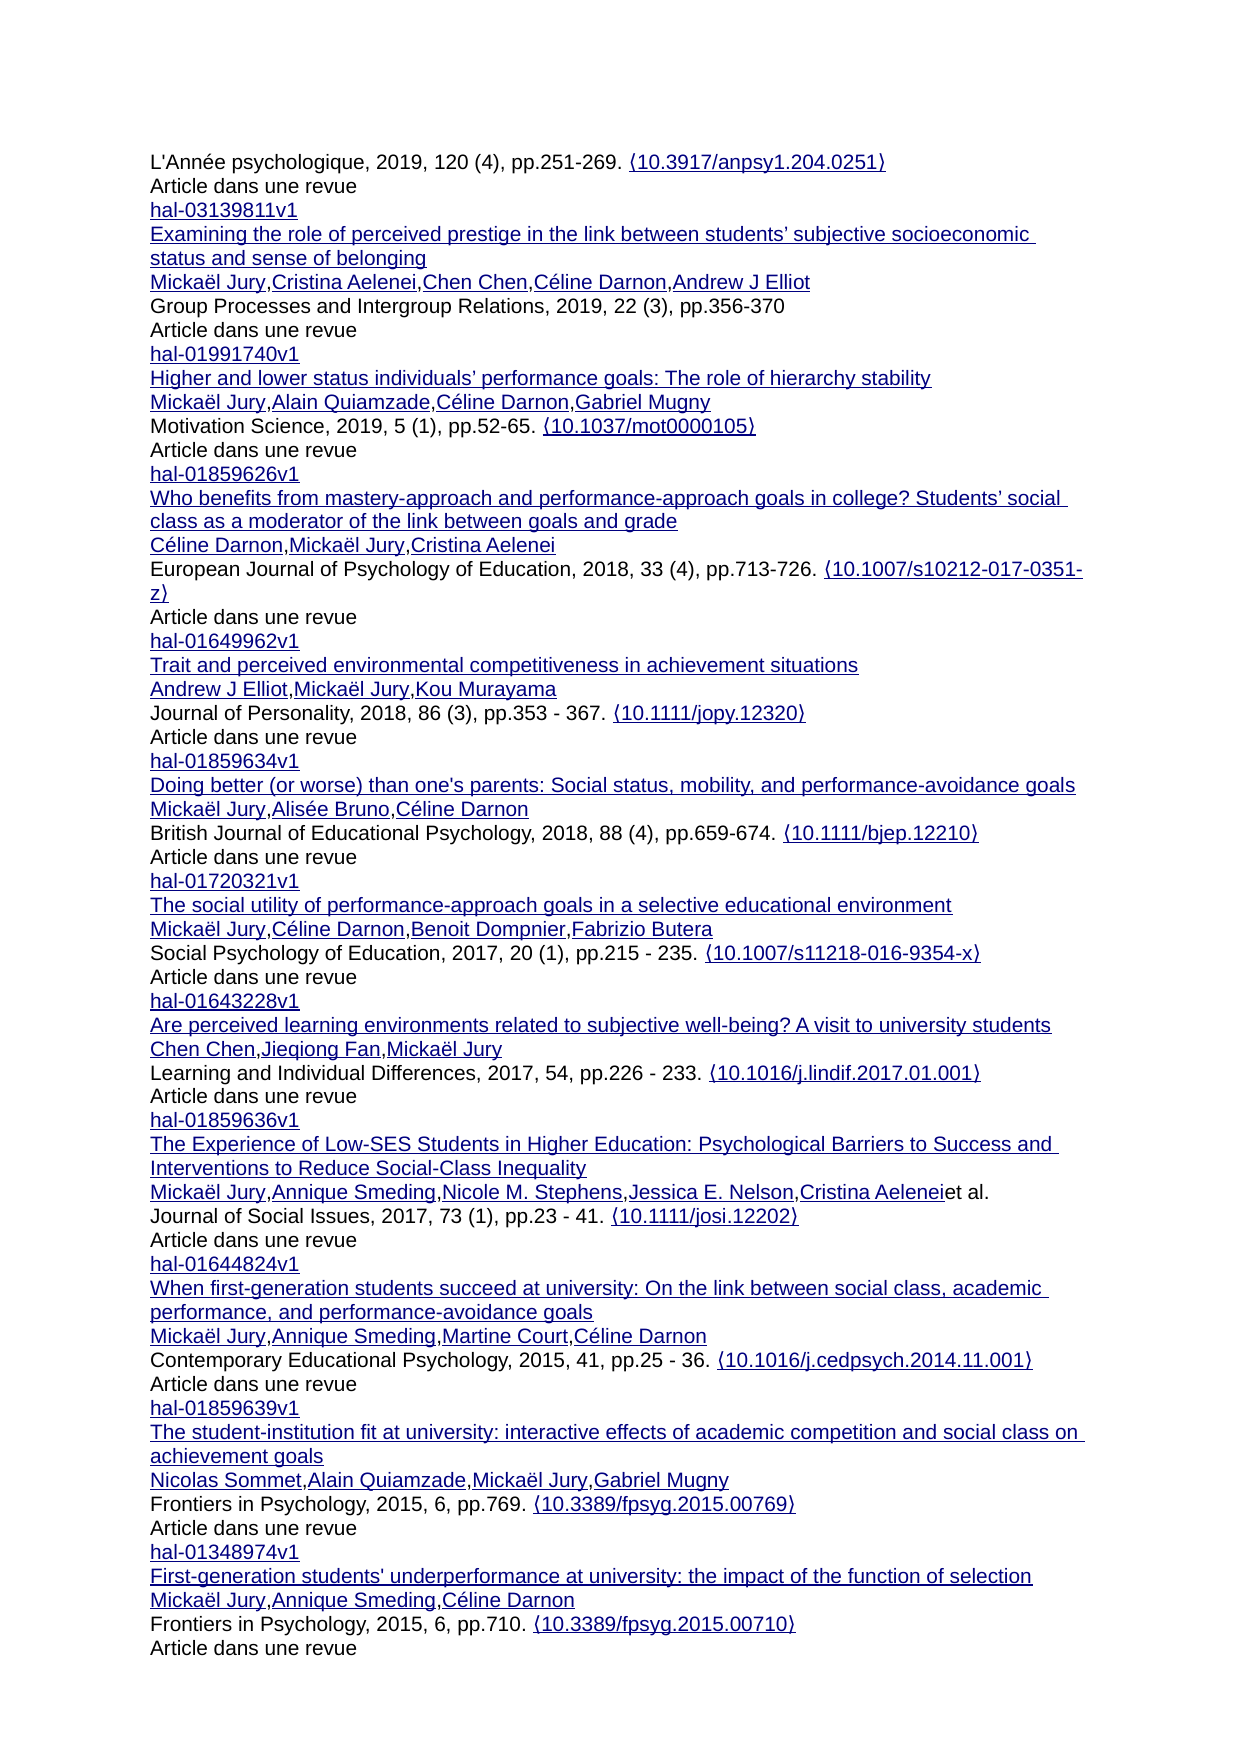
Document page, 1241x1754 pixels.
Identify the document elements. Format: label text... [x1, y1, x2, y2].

table_cell Examining the role of perceived prestige in the link between students’ subjective socioeconomic status and sense of belonging Mickaël Jury,Cristina Aelenei,Chen Chen,Céline Darnon,Andrew J Elliot Group Processes and Intergroup Relations, 2019, 22 (3), pp.356-370 Article dans une revue hal-01991740v1 [150, 222, 1090, 366]
table_cell The social utility of performance-approach goals in a selective educational environment Mickaël Jury,Céline Darnon,Benoit Dompnier,Fabrizio Butera Social Psychology of Education, 2017, 20 (1), pp.215 - 235. ⟨10.1007/s11218-016-9354-x⟩ Article dans une revue hal-01643228v1 [150, 893, 1090, 1012]
table_cell L'Année psychologique, 2019, 120 (4), pp.251-269. ⟨10.3917/anpsy1.204.0251⟩ Article dans une revue hal-03139811v1 [150, 150, 1090, 222]
table_cell Trait and perceived environmental competitiveness in achievement situations Andrew J Elliot,Mickaël Jury,Kou Murayama Journal of Personality, 2018, 86 (3), pp.353 - 367. ⟨10.1111/jopy.12320⟩ Article dans une revue hal-01859634v1 [150, 653, 1090, 773]
table_cell Who benefits from mastery-approach and performance-approach goals in college? Students’ social class as a moderator of the link between goals and grade Céline Darnon,Mickaël Jury,Cristina Aelenei European Journal of Psychology of Education, 2018, 33 (4), pp.713-726. ⟨10.1007/s10212-017-0351-z⟩ Article dans une revue hal-01649962v1 [150, 485, 1090, 653]
table_cell The Experience of Low-SES Students in Higher Education: Psychological Barriers to Success and Interventions to Reduce Social-Class Inequality Mickaël Jury,Annique Smeding,Nicole M. Stephens,Jessica E. Nelson,Cristina Aeleneiet al. Journal of Social Issues, 2017, 73 (1), pp.23 - 41. ⟨10.1111/josi.12202⟩ Article dans une revue hal-01644824v1 [150, 1132, 1090, 1276]
table_cell The student-institution fit at university: interactive effects of academic competition and social class on achievement goals Nicolas Sommet,Alain Quiamzade,Mickaël Jury,Gabriel Mugny Frontiers in Psychology, 2015, 6, pp.769. ⟨10.3389/fpsyg.2015.00769⟩ Article dans une revue hal-01348974v1 [150, 1420, 1090, 1563]
table_cell Higher and lower status individuals’ performance goals: The role of hierarchy stability Mickaël Jury,Alain Quiamzade,Céline Darnon,Gabriel Mugny Motivation Science, 2019, 5 (1), pp.52-65. ⟨10.1037/mot0000105⟩ Article dans une revue hal-01859626v1 [150, 366, 1090, 485]
table_cell Doing better (or worse) than one's parents: Social status, mobility, and performance-avoidance goals Mickaël Jury,Alisée Bruno,Céline Darnon British Journal of Educational Psychology, 2018, 88 (4), pp.659-674. ⟨10.1111/bjep.12210⟩ Article dans une revue hal-01720321v1 [150, 773, 1090, 893]
table_cell Are perceived learning environments related to subjective well-being? A visit to university students Chen Chen,Jieqiong Fan,Mickaël Jury Learning and Individual Differences, 2017, 54, pp.226 - 233. ⟨10.1016/j.lindif.2017.01.001⟩ Article dans une revue hal-01859636v1 [150, 1013, 1090, 1132]
table_cell First-generation students' underperformance at university: the impact of the function of selection Mickaël Jury,Annique Smeding,Céline Darnon Frontiers in Psychology, 2015, 6, pp.710. ⟨10.3389/fpsyg.2015.00710⟩ Article dans une revue [150, 1564, 1090, 1659]
table_cell When first-generation students succeed at university: On the link between social class, academic performance, and performance-avoidance goals Mickaël Jury,Annique Smeding,Martine Court,Céline Darnon Contemporary Educational Psychology, 2015, 41, pp.25 - 36. ⟨10.1016/j.cedpsych.2014.11.001⟩ Article dans une revue hal-01859639v1 [150, 1276, 1090, 1420]
